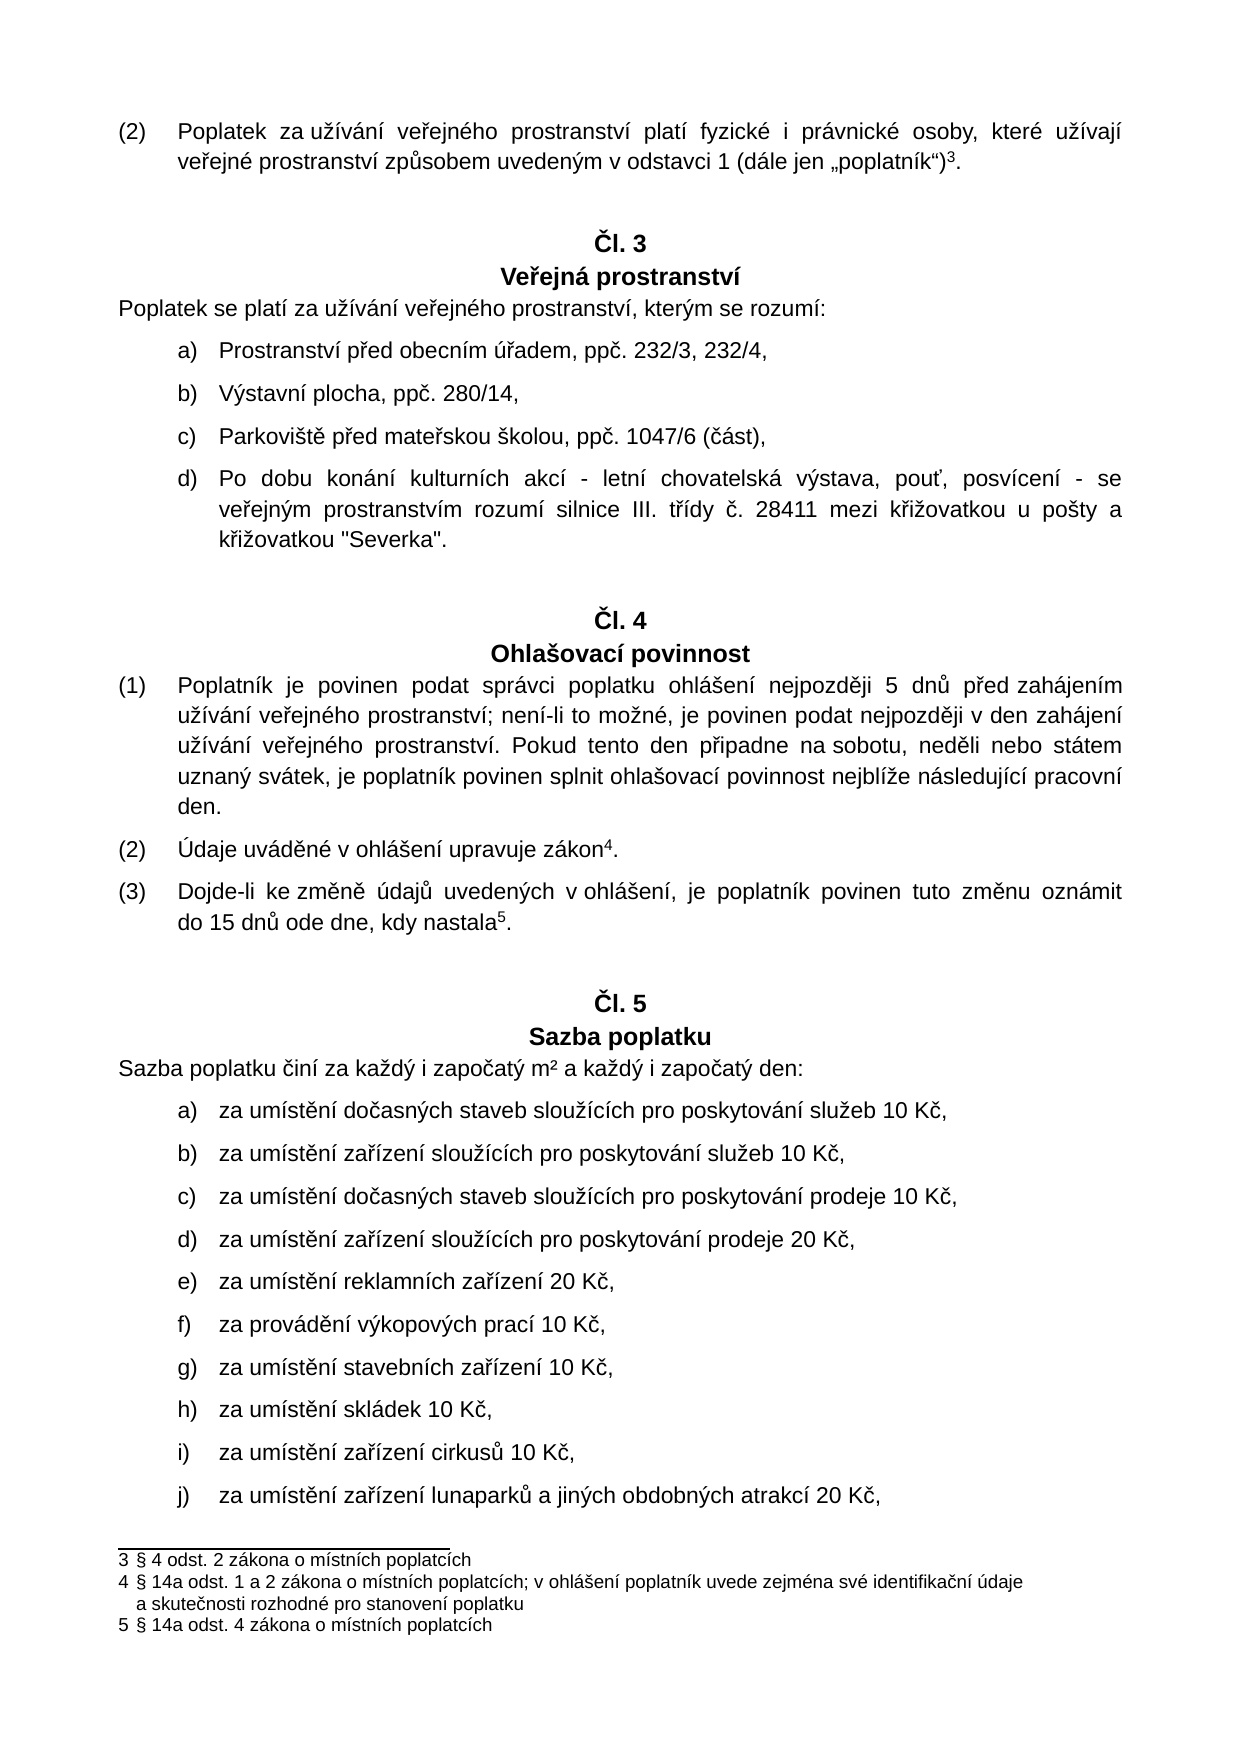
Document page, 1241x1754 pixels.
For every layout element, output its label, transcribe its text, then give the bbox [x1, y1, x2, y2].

list za umístění reklamních zařízení 20 Kč, [177, 1268, 1122, 1295]
list za umístění dočasných staveb sloužících pro poskytování služeb 10 Kč, [177, 1097, 1122, 1124]
list za provádění výkopových prací 10 Kč, [177, 1311, 1122, 1337]
list § 14a odst. 4 zákona o místních poplatcích [118, 1614, 1122, 1635]
subtitle Čl. 3 Veřejná prostranství [118, 228, 1122, 290]
list § 4 odst. 2 zákona o místních poplatcích [118, 1549, 1122, 1571]
list Dojde-li ke změně údajů uvedených v ohlášení, je poplatník povinen tuto změnu oznámit do 15 dnů ode dne, kdy nastala. [118, 878, 1122, 935]
list za umístění skládek 10 Kč, [177, 1396, 1122, 1423]
list za umístění zařízení sloužících pro poskytování prodeje 20 Kč, [177, 1226, 1122, 1252]
list za umístění zařízení lunaparků a jiných obdobných atrakcí 20 Kč, [177, 1482, 1122, 1508]
list Prostranství před obecním úřadem, ppč. 232/3, 232/4, [177, 337, 1122, 364]
list Poplatník je povinen podat správci poplatku ohlášení nejpozději 5 dnů před zahájením užívání veřejného prostranství; není-li to možné, je povinen podat nejpozději v den zahájení užívání veřejného prostranství. Pokud tento den připadne na sobotu, neděli nebo státem uznaný svátek, je poplatník povinen splnit ohlašovací povinnost nejblíže následující pracovní den. [118, 672, 1122, 819]
list Parkoviště před mateřskou školou, ppč. 1047/6 (část), [177, 423, 1122, 449]
list za umístění zařízení cirkusů 10 Kč, [177, 1439, 1122, 1466]
list Po dobu konání kulturních akcí - letní chovatelská výstava, pouť, posvícení - se veřejným prostranstvím rozumí silnice III. třídy č. 28411 mezi křižovatkou u pošty a křižovatkou "Severka". [177, 465, 1122, 552]
text Sazba poplatku činí za každý i započatý m² a každý i započatý den: [118, 1055, 1122, 1081]
list § 14a odst. 1 a 2 zákona o místních poplatcích; v ohlášení poplatník uvede zejména své identifikační údaje a skutečnosti rozhodné pro stanovení poplatku [118, 1571, 1122, 1614]
list za umístění zařízení sloužících pro poskytování služeb 10 Kč, [177, 1140, 1122, 1167]
text Poplatek se platí za užívání veřejného prostranství, kterým se rozumí: [118, 294, 1122, 321]
list Poplatek za užívání veřejného prostranství platí fyzické i právnické osoby, které užívají veřejné prostranství způsobem uvedeným v odstavci 1 (dále jen „poplatník“). [118, 118, 1122, 175]
list za umístění stavebních zařízení 10 Kč, [177, 1354, 1122, 1380]
list za umístění dočasných staveb sloužících pro poskytování prodeje 10 Kč, [177, 1183, 1122, 1209]
list Výstavní plocha, ppč. 280/14, [177, 380, 1122, 406]
subtitle Čl. 5 Sazba poplatku [118, 989, 1122, 1051]
list Údaje uváděné v ohlášení upravuje zákon. [118, 836, 1122, 862]
subtitle Čl. 4 Ohlašovací povinnost [118, 606, 1122, 668]
